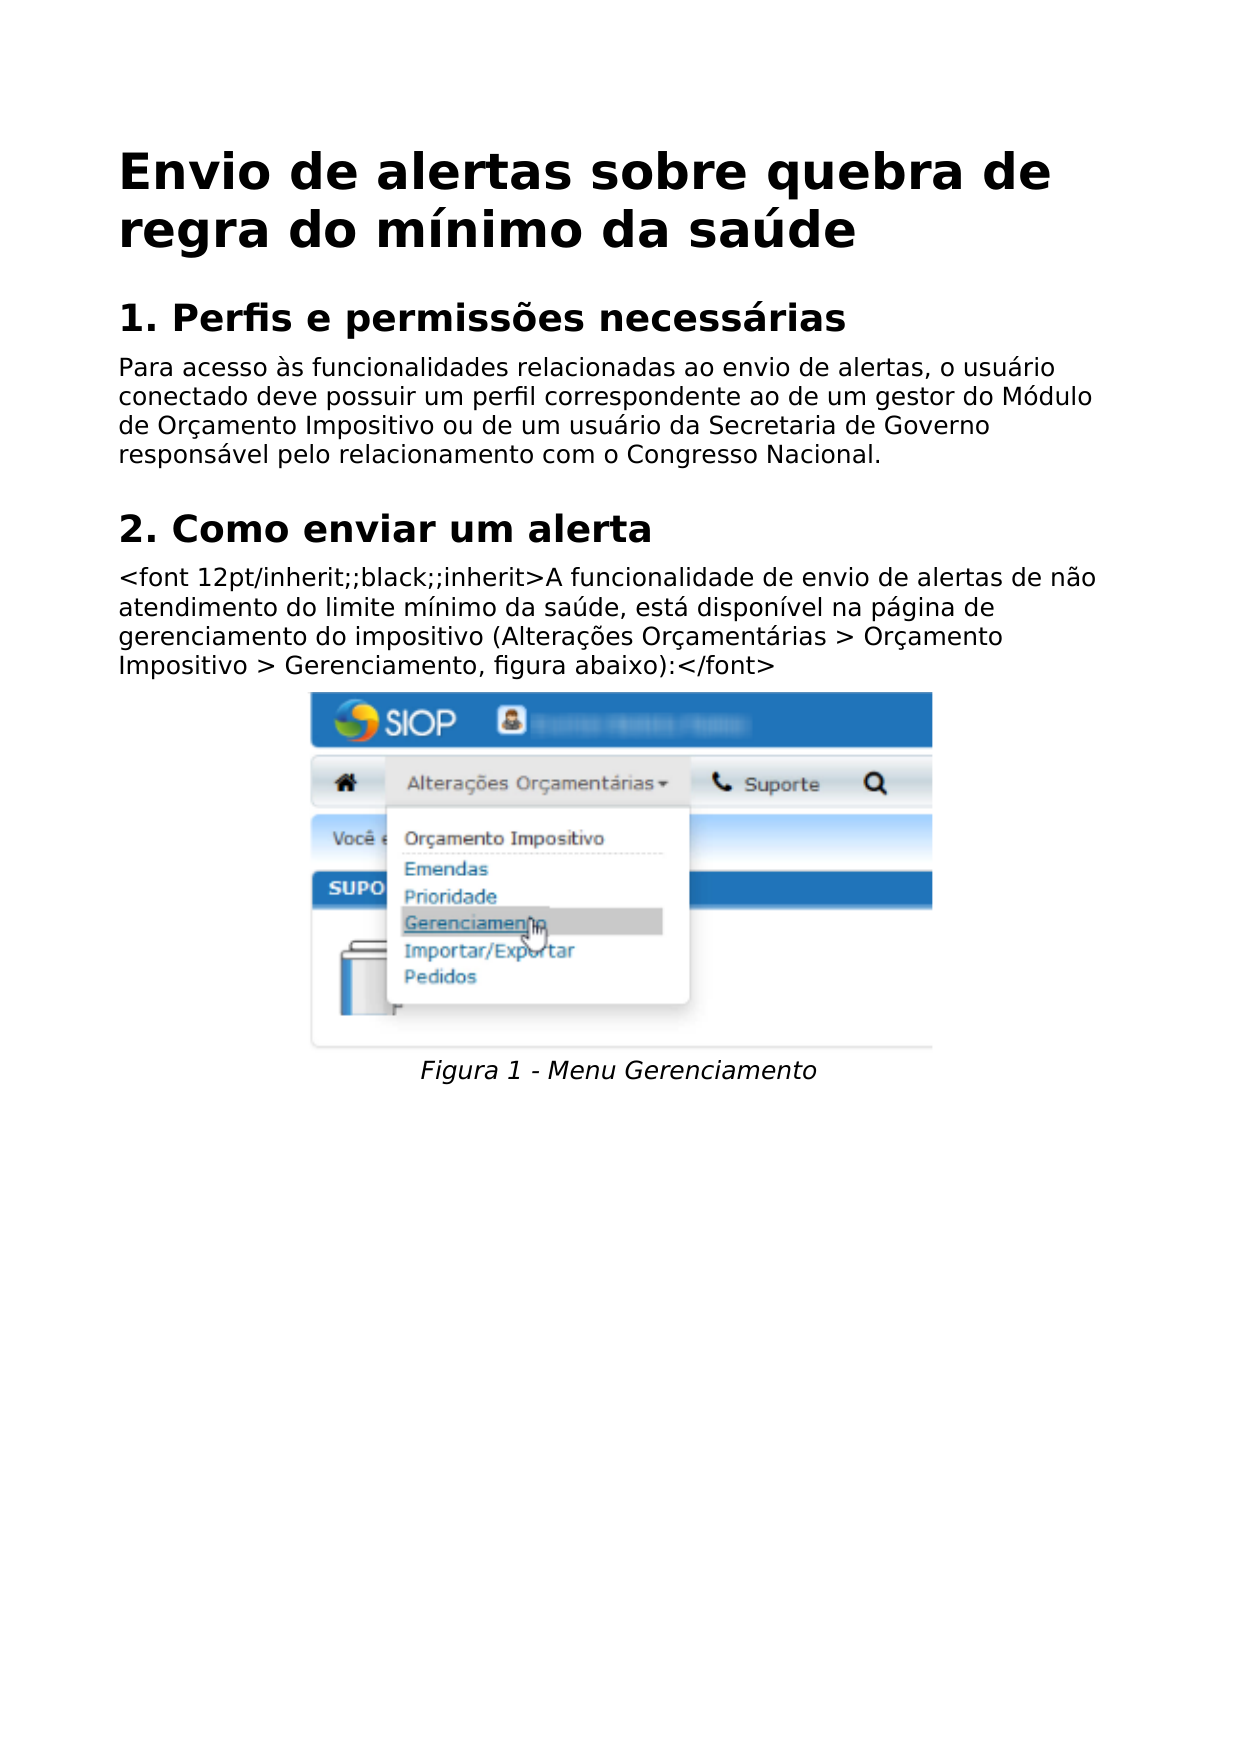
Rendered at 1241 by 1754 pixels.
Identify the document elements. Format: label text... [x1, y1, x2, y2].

picture [307, 692, 933, 1056]
subtitle 1. Perfis e permissões necessárias [118, 297, 1122, 341]
text Figura 1 - Menu Gerenciamento [308, 1056, 933, 1085]
subtitle Envio de alertas sobre quebra de regra do mínimo da saúde [118, 143, 1122, 259]
text Para acesso às funcionalidades relacionadas ao envio de alertas, o usuário conectado deve possuir um perfil correspondente ao de um gestor do Módulo de Orçamento Impositivo ou de um usuário da Secretaria de Governo responsável pelo relacionamento com o Congresso Nacional. [118, 353, 1122, 470]
text <font 12pt/inherit;;black;;inherit>A funcionalidade de envio de alertas de não atendimento do limite mínimo da saúde, está disponível na página de gerenciamento do impositivo (Alterações Orçamentárias > Orçamento Impositivo > Gerenciamento​, figura abaixo):</font> [118, 563, 1122, 680]
subtitle 2. Como enviar um alerta [118, 507, 1122, 551]
